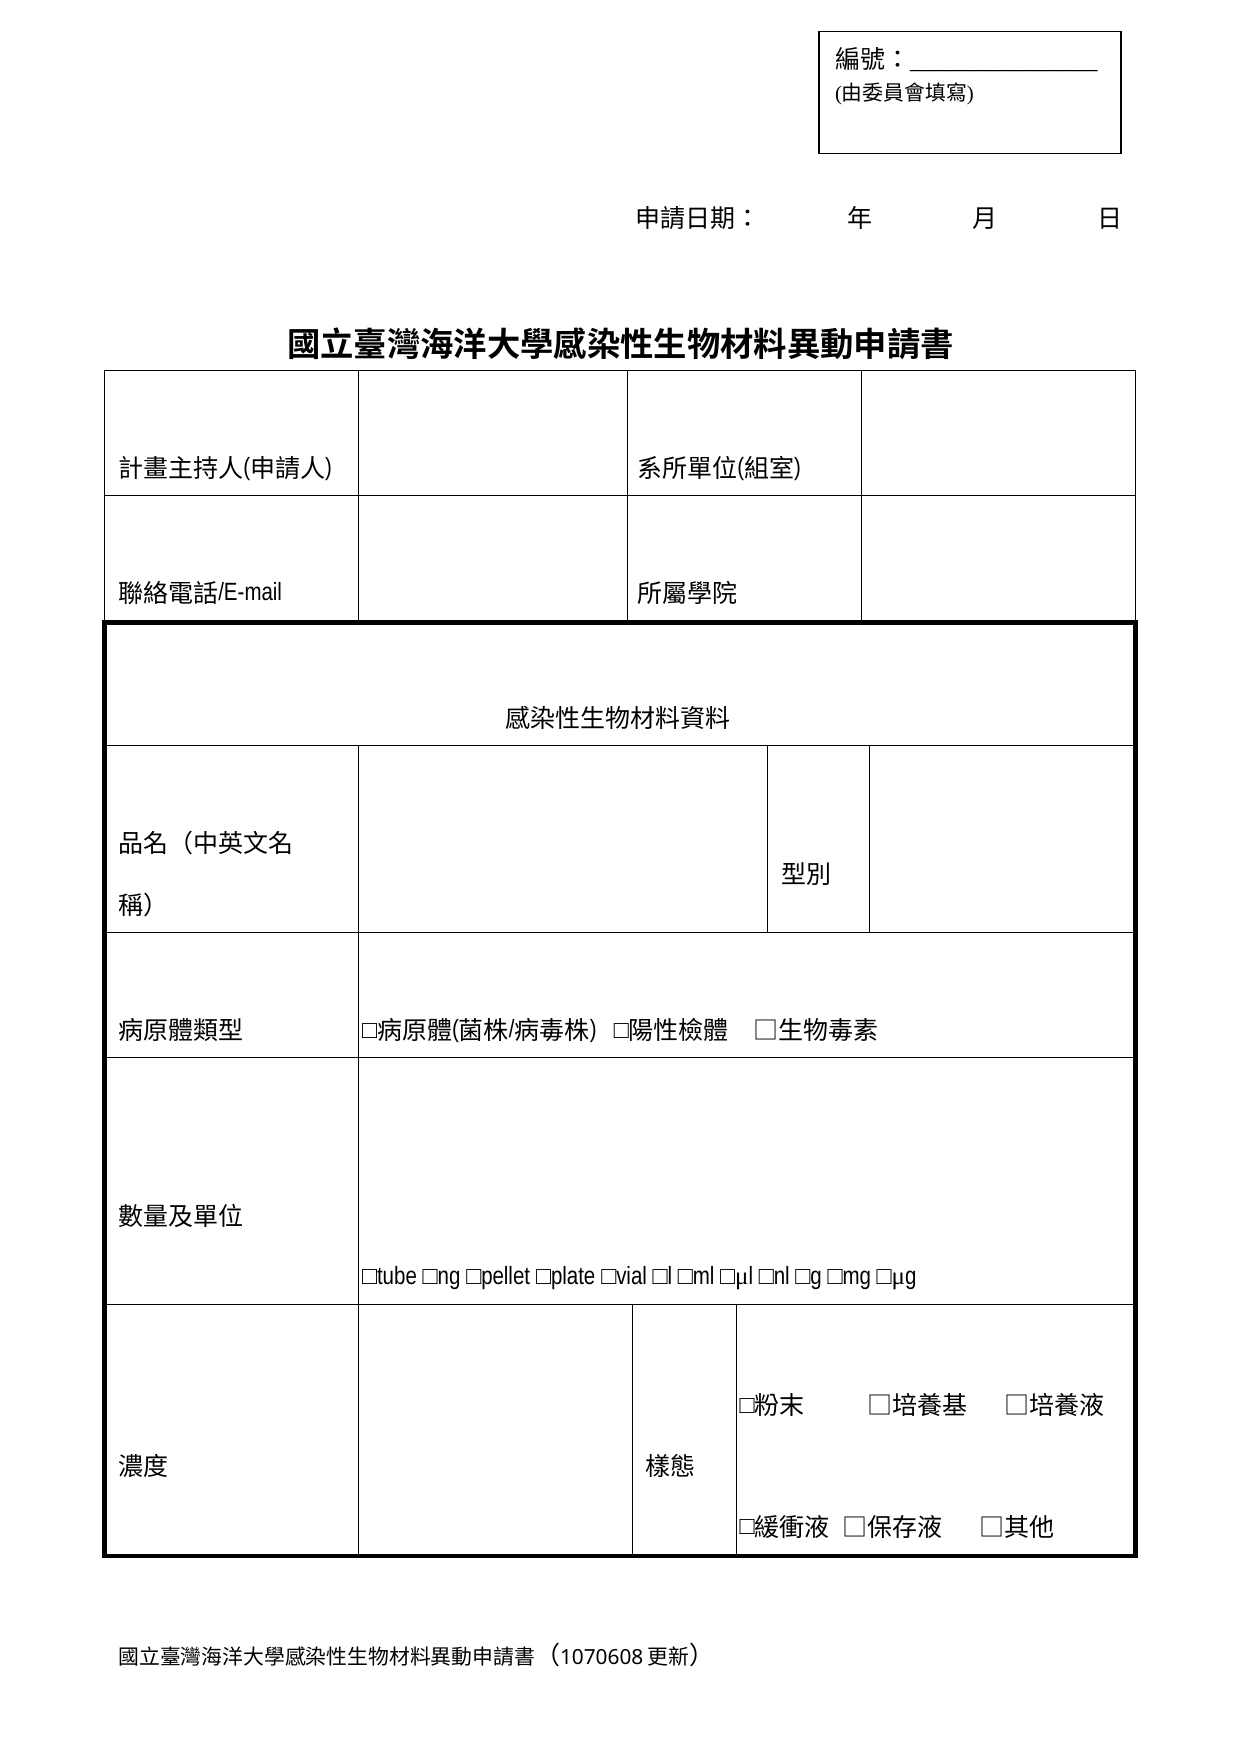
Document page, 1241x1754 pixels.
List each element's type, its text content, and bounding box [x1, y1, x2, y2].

table_header 國立臺灣海洋大學感染性生物材料異動申請書 [105, 237, 1136, 370]
table_cell 型別 [768, 746, 869, 932]
table_cell 聯絡電話/E-mail [105, 496, 358, 620]
table_cell 病原體類型 [107, 933, 358, 1057]
table_cell [870, 746, 1133, 932]
table_cell [359, 496, 627, 620]
table_cell 數量及單位 [107, 1058, 358, 1303]
table_cell 所屬學院 [628, 496, 861, 620]
text (由委員會填寫) [835, 76, 1106, 106]
table_cell [359, 746, 767, 932]
table_cell 樣態 [633, 1305, 736, 1553]
table_cell 濃度 [107, 1305, 358, 1553]
table_cell [862, 371, 1135, 495]
table_cell □tube □ng □pellet □plate □vial □l □ml □μl □nl □g □mg □μg [359, 1058, 1133, 1303]
table_cell □病原體(菌株/病毒株) □陽性檢體 □生物毒素 [359, 933, 1133, 1057]
table_cell [359, 1305, 632, 1553]
table_cell □粉末 □培養基 □培養液 □緩衝液 □保存液 □其他 [737, 1305, 1133, 1553]
table_cell 感染性生物材料資料 [107, 625, 1133, 745]
table_cell [359, 371, 627, 495]
text 編號：_______________ [835, 40, 1106, 76]
table_cell 計畫主持人(申請人) [105, 371, 358, 495]
table_cell 品名（中英文名稱） [107, 746, 358, 932]
text 申請日期： 年 月 日 [118, 175, 1122, 237]
table_cell [862, 496, 1135, 620]
table_cell 系所單位(組室) [628, 371, 861, 495]
